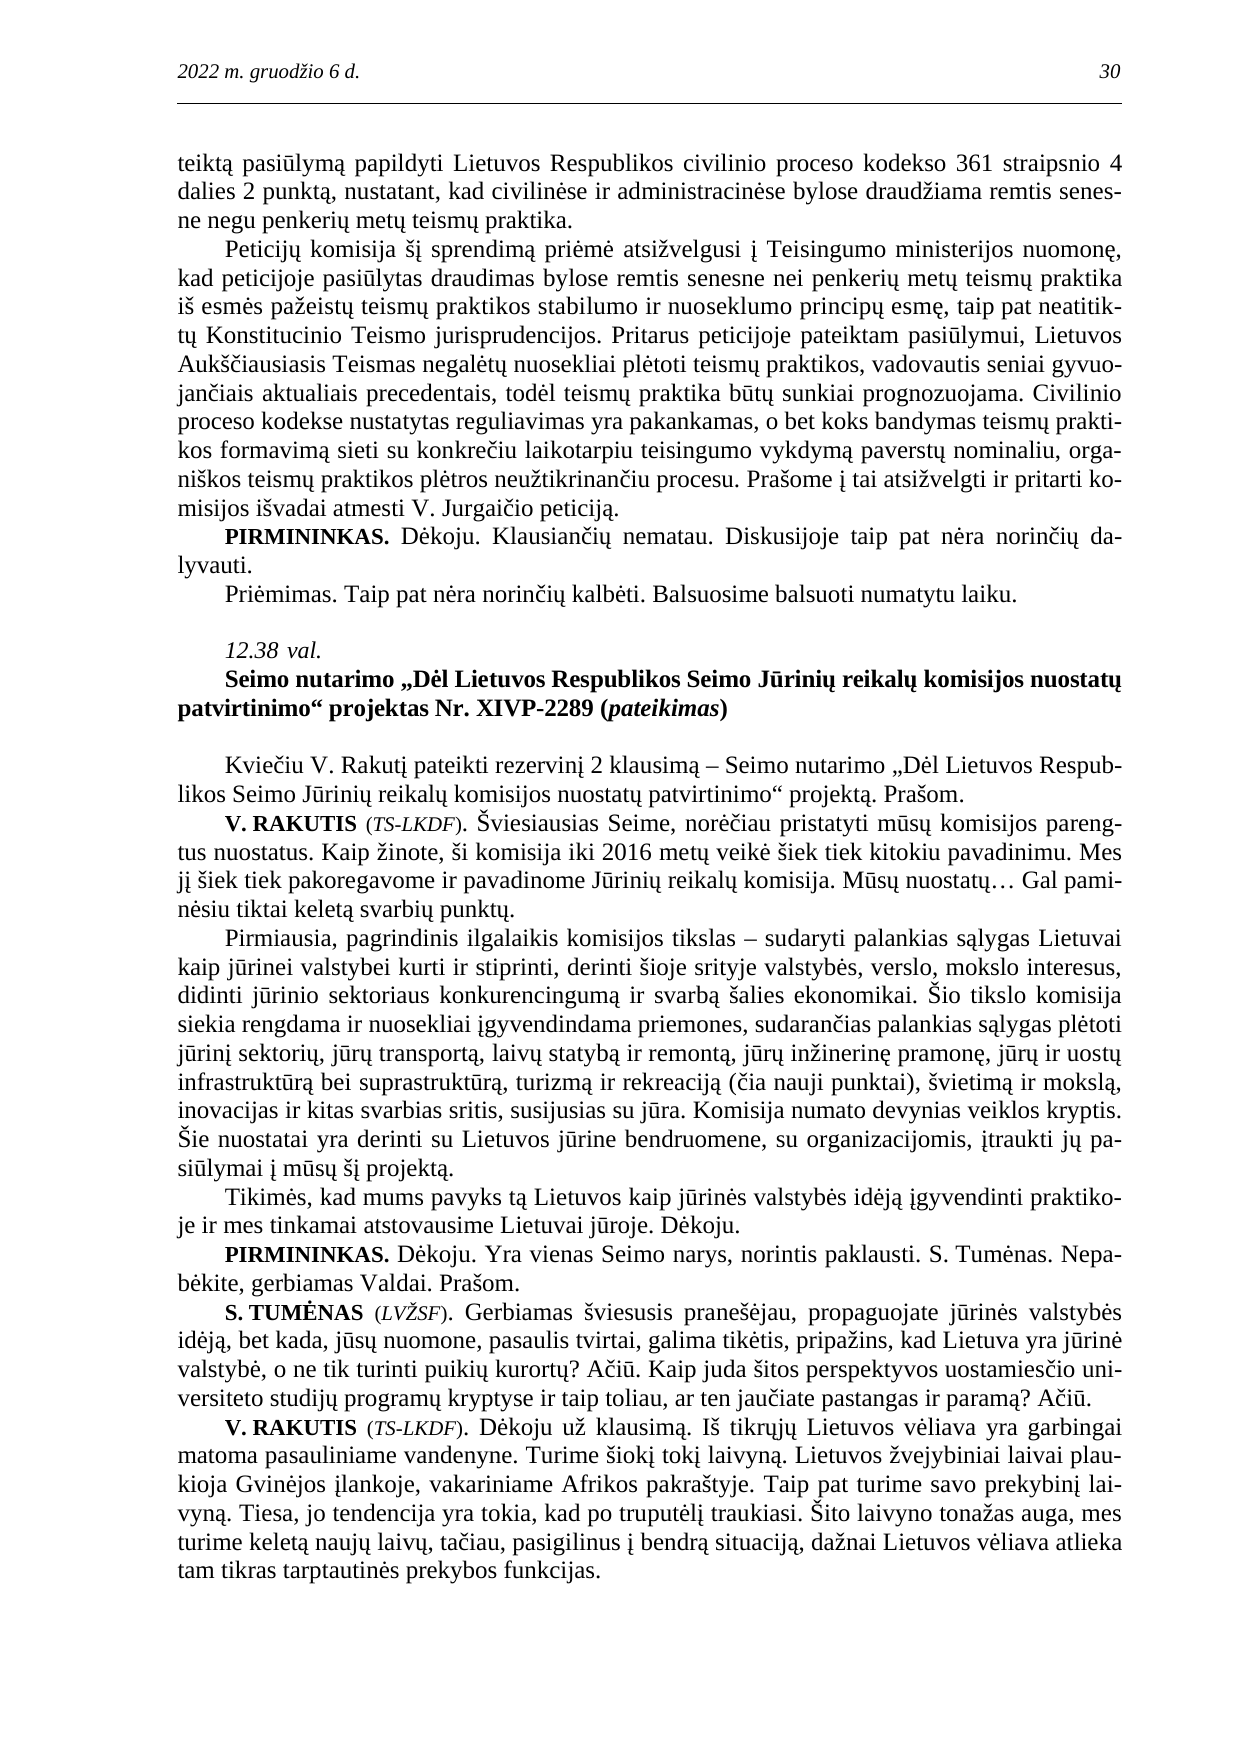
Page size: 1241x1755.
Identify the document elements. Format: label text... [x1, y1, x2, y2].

text Pe­ti­ci­jų ko­mi­si­ja šį spren­di­mą pri­ėmė at­si­žvel­gu­si į Tei­sin­gu­mo mi­nis­te­ri­jos nuo­mo­nę, kad pe­ti­ci­jo­je pa­siū­ly­tas drau­di­mas by­lo­se rem­tis se­nes­ne nei pen­ke­rių me­tų teis­mų prak­ti­ka iš es­mės pa­žeis­tų teis­mų prak­ti­kos sta­bi­lu­mo ir nuo­sek­lu­mo prin­ci­pų es­mę, taip pat ne­ati­tik­tų Kon­sti­tu­ci­nio Teis­mo ju­ris­prudencijos. Pri­ta­rus pe­ti­ci­jo­je pa­teik­tam pa­siū­ly­mui, Lie­tu­vos Aukš­čiau­sia­sis Teis­mas ne­ga­lė­tų nuo­sek­liai plė­to­ti teis­mų prak­ti­kos, va­do­vau­tis se­niai gy­vuo­jan­čiais ak­tu­a­liais pre­ce­den­tais, to­dėl teis­mų prak­ti­ka bū­tų sun­kiai prog­no­zuo­ja­ma. Ci­vi­li­nio pro­ce­so ko­dek­se nu­sta­ty­tas re­gu­lia­vi­mas yra pa­kan­ka­mas, o bet koks ban­dy­mas teis­mų prak­ti­kos for­ma­vi­mą sie­ti su kon­kre­čiu lai­ko­tar­piu tei­sin­gu­mo vyk­dy­mą pa­vers­tų no­mi­na­liu, or­ga­niš­kos teis­mų prak­ti­kos plėt­ros ne­už­tik­ri­nan­čiu pro­ce­su. Pra­šo­me į tai at­si­žvelg­ti ir pri­tar­ti ko­mi­si­jos iš­va­dai at­mes­ti V. Jur­gai­čio pe­ti­ci­ją. [177, 234, 1122, 521]
text V. RAKUTIS (TS-LKDF). Švie­siau­sias Sei­me, no­rė­čiau pri­sta­ty­ti mū­sų ko­mi­si­jos pa­reng­tus nuo­sta­tus. Kaip ži­no­te, ši ko­mi­si­ja iki 2016 me­tų vei­kė šiek tiek ki­to­kiu pa­va­di­ni­mu. Mes jį šiek tiek pa­ko­re­ga­vo­me ir pa­va­di­no­me Jū­ri­nių rei­ka­lų ko­mi­si­ja. Mū­sų nuo­sta­tų… Gal pa­mi­nė­siu tik­tai ke­le­tą svar­bių punk­tų. [177, 808, 1122, 923]
text V. RAKUTIS (TS-LKDF). Dė­ko­ju už klau­si­mą. Iš tik­rų­jų Lie­tu­vos vė­lia­va yra gar­bin­gai ma­to­ma pa­sau­li­nia­me van­de­ny­ne. Tu­ri­me šio­kį to­kį lai­vy­ną. Lie­tu­vos žve­jy­bi­niai lai­vai plau­kio­ja Gvi­nė­jos įlan­ko­je, va­ka­ri­nia­me Af­ri­kos pa­kraš­ty­je. Taip pat tu­ri­me sa­vo pre­ky­bi­nį lai­vy­ną. Tie­sa, jo ten­den­ci­ja yra to­kia, kad po tru­pu­tė­lį trau­kia­si. Ši­to lai­vy­no to­na­žas au­ga, mes tu­ri­me ke­le­tą nau­jų lai­vų, ta­čiau, pa­si­gi­li­nus į ben­drą si­tu­a­ci­ją, daž­nai Lie­tu­vos vė­lia­va at­lie­ka tam tik­ras tarp­tau­ti­nės pre­ky­bos funk­ci­jas. [177, 1412, 1122, 1584]
text Kvie­čiu V. Ra­ku­tį pa­teik­ti re­zer­vi­nį 2 klau­si­mą – Sei­mo nu­ta­ri­mo „Dėl Lie­tu­vos Res­pub­li­kos Sei­mo Jū­ri­nių rei­ka­lų ko­mi­si­jos nuo­sta­tų pa­tvir­ti­ni­mo“ pro­jek­tą. Pra­šom. [177, 750, 1122, 808]
text PIRMININKAS. Dė­ko­ju. Yra vie­nas Sei­mo na­rys, no­rin­tis pa­klaus­ti. S. Tu­mė­nas. Ne­pa­bė­ki­te, ger­bia­mas Val­dai. Pra­šom. [177, 1239, 1122, 1297]
text S. TUMĖNAS (LVŽSF). Ger­bia­mas švie­su­sis pra­ne­šė­jau, pro­pa­guo­ja­te jū­ri­nės vals­ty­bės idė­ją, bet ka­da, jū­sų nuo­mo­ne, pa­sau­lis tvir­tai, ga­li­ma ti­kė­tis, pri­pa­žins, kad Lie­tu­va yra jū­ri­nė vals­ty­bė, o ne tik tu­rin­ti pui­kių ku­ror­tų? Ačiū. Kaip ju­da ši­tos per­spek­ty­vos uos­ta­mies­čio uni­ver­si­te­to stu­di­jų pro­gra­mų kryp­ty­se ir taip to­liau, ar ten jau­čia­te pa­stan­gas ir pa­ra­mą? Ačiū. [177, 1297, 1122, 1412]
text Sei­mo nu­ta­ri­mo „Dėl Lie­tu­vos Res­pub­li­kos Sei­mo Jū­ri­nių rei­ka­lų ko­mi­si­jos nuo­sta­tų pa­tvir­ti­ni­mo“ pro­jek­tas Nr. XIVP-2289 (pa­tei­ki­mas) [177, 664, 1122, 722]
text Ti­ki­mės, kad mums pa­vyks tą Lie­tu­vos kaip jū­ri­nės vals­ty­bės idė­ją įgy­ven­din­ti prak­ti­ko­je ir mes tin­ka­mai at­sto­vau­si­me Lie­tu­vai jū­ro­je. Dė­ko­ju. [177, 1182, 1122, 1239]
text PIRMININKAS. Dė­ko­ju. Klau­sian­čių ne­ma­tau. Dis­ku­si­jo­je taip pat nė­ra no­rin­čių da­lyvau­ti. [177, 521, 1122, 579]
text Pir­miau­sia, pa­grin­di­nis il­ga­lai­kis ko­mi­si­jos tiks­las – su­da­ry­ti pa­lan­kias są­ly­gas Lie­tu­vai kaip jū­ri­nei vals­ty­bei kur­ti ir stip­rin­ti, de­rin­ti šio­je sri­ty­je val­s­ty­bės, ver­slo, moks­lo in­te­re­sus, di­din­ti jū­ri­nio sek­to­riaus kon­ku­ren­cin­gu­mą ir svar­bą ša­lies eko­no­mi­kai. Šio tiks­lo ko­mi­si­ja sie­kia reng­da­ma ir nuo­sek­liai įgy­ven­din­da­ma prie­mo­nes, su­da­ran­čias pa­lan­kias są­ly­gas plė­to­ti jū­ri­nį sek­to­rių, jū­rų trans­por­tą, lai­vų sta­ty­bą ir re­mon­tą, jū­rų in­ži­ne­ri­nę pra­mo­nę, jū­rų ir uos­tų in­fra­struk­tū­rą bei su­prast­ruk­tū­rą, tu­riz­mą ir rek­re­a­ci­ją (čia nau­ji punk­tai), švie­ti­mą ir moks­lą, ino­va­ci­jas ir ki­tas svar­bias sri­tis, su­si­ju­sias su jū­ra. Ko­mi­si­ja nu­ma­to de­vy­nias veik­los kryp­tis. Šie nuo­sta­tai yra de­rin­ti su Lie­tu­vos jū­ri­ne ben­druo­me­ne, su or­ga­ni­za­ci­jo­mis, įtrauk­ti jų pa­siū­ly­mai į mū­sų šį pro­jek­tą. [177, 923, 1122, 1182]
text Pri­ėmi­mas. Taip pat nė­ra no­rin­čių kal­bė­ti. Bal­suo­si­me bal­suo­ti nu­ma­ty­tu lai­ku. [177, 579, 1122, 608]
text 12.38 val. [224, 636, 1122, 664]
text teik­tą pa­siū­ly­mą pa­pil­dy­ti Lie­tu­vos Res­pub­li­kos ci­vi­li­nio pro­ce­so ko­dek­so 361 straips­nio 4 da­lies 2 punk­tą, nu­sta­tant, kad ci­vi­li­nė­se ir ad­mi­nist­ra­ci­nė­se by­lo­se drau­džia­ma rem­tis se­nes­ne ne­gu pen­ke­rių me­tų teis­mų prak­ti­ka. [177, 148, 1122, 234]
